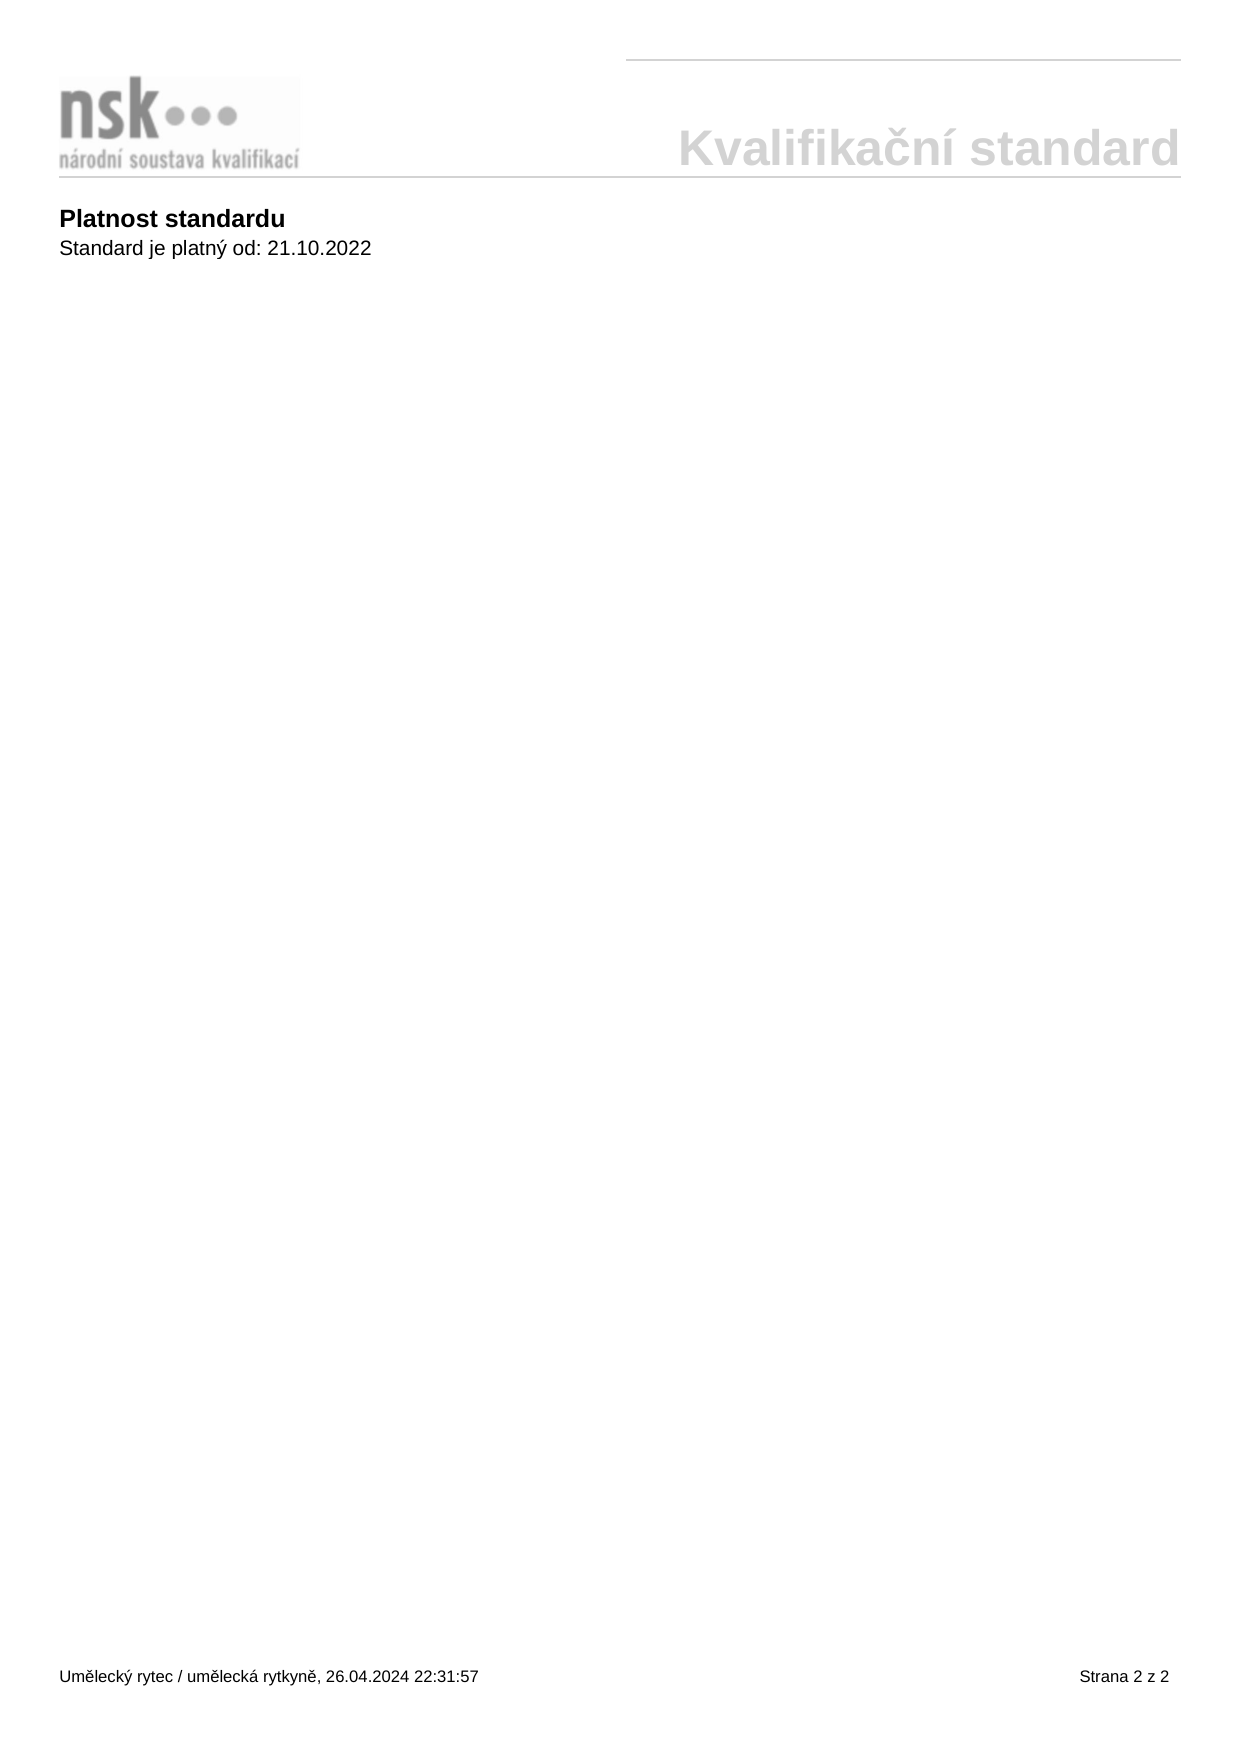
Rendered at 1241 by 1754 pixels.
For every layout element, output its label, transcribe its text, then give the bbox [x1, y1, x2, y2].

table_cell [862, 1409, 1093, 1658]
table_cell [59, 194, 483, 200]
table_cell [626, 1159, 862, 1409]
table_cell Platnost standardu [59, 200, 1181, 236]
table_cell Strana 2 z 2 [862, 1658, 1169, 1694]
table_cell [59, 171, 483, 176]
table_cell [1093, 1159, 1169, 1409]
table_cell [1169, 1159, 1181, 1409]
table_cell [1093, 259, 1169, 559]
table_cell [626, 859, 862, 1159]
table_cell [59, 859, 483, 1159]
table_cell [59, 1159, 483, 1409]
table_cell [620, 859, 626, 1159]
table_cell [59, 559, 483, 859]
table_cell [862, 559, 1093, 859]
table_cell [1169, 1658, 1181, 1694]
table_cell [1093, 859, 1169, 1159]
table_cell Kvalifikační standard [626, 61, 1181, 176]
table_cell [626, 1409, 862, 1658]
picture [58, 59, 621, 171]
table_cell [626, 559, 862, 859]
table_cell [620, 259, 626, 559]
table_cell [59, 178, 1181, 194]
table_cell Umělecký rytec / umělecká rytkyně, 26.04.2024 22:31:57 [59, 1658, 862, 1694]
table_cell [620, 1409, 626, 1658]
table_cell [59, 1409, 483, 1658]
table_cell [620, 1159, 626, 1409]
table_cell [1169, 194, 1181, 200]
table_cell [621, 59, 626, 170]
table_cell [484, 1409, 620, 1658]
table_cell [484, 171, 620, 176]
table_cell [626, 194, 862, 200]
table_cell [862, 194, 1093, 200]
table_cell [484, 194, 620, 200]
table_cell [484, 259, 620, 559]
table_cell [1093, 1409, 1169, 1658]
table_cell [1093, 194, 1169, 200]
table_cell [620, 559, 626, 859]
table_cell Standard je platný od: 21.10.2022 [59, 236, 1181, 259]
table_cell [484, 859, 620, 1159]
table_cell [484, 559, 620, 859]
table_cell [1169, 559, 1181, 859]
table_cell [862, 859, 1093, 1159]
table_cell [59, 259, 483, 559]
table_cell [1093, 559, 1169, 859]
table_cell [1169, 259, 1181, 559]
table_cell [484, 1159, 620, 1409]
table_cell [626, 259, 862, 559]
table_cell [862, 1159, 1093, 1409]
table_cell [862, 259, 1093, 559]
table_cell [1169, 1409, 1181, 1658]
table_cell [1169, 859, 1181, 1159]
